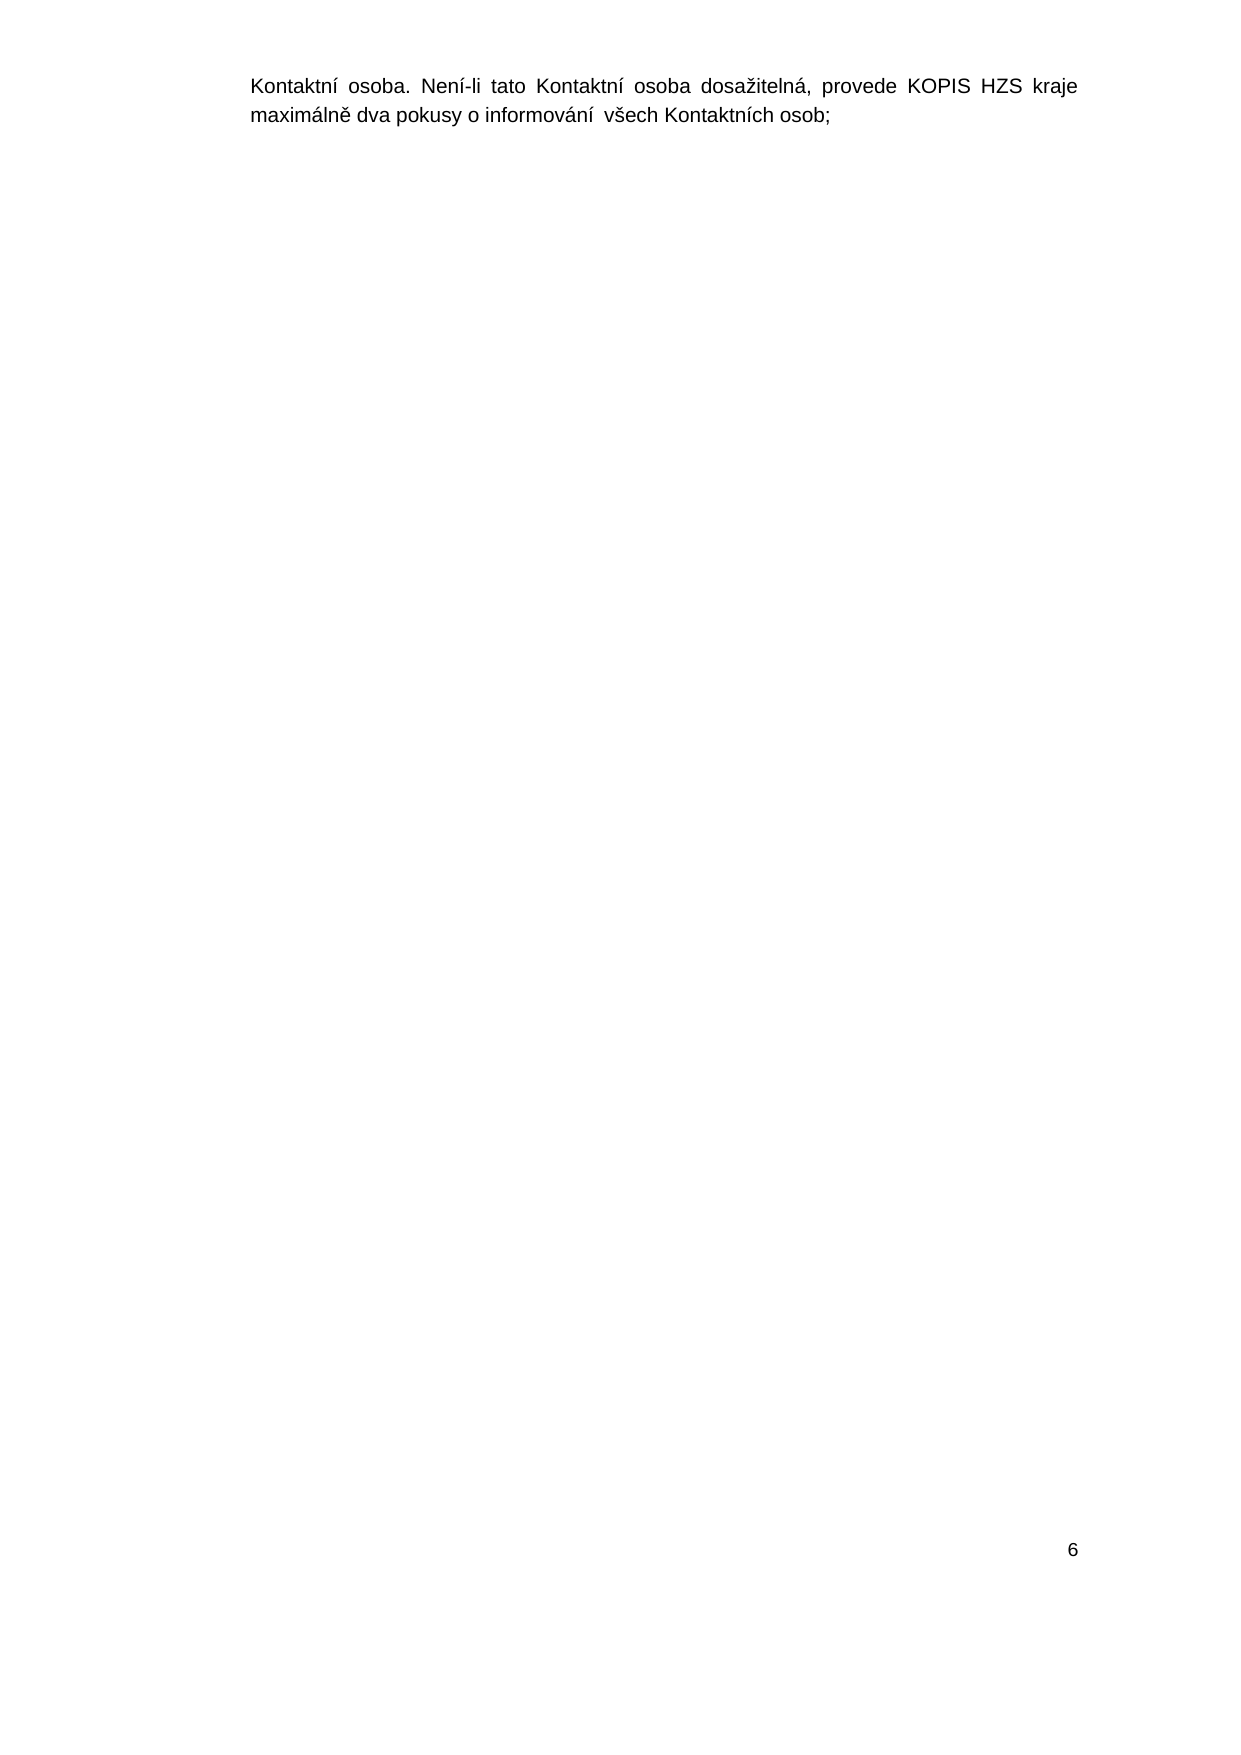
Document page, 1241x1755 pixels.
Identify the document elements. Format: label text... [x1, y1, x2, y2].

list Kontaktní osoba. Není-li tato Kontaktní osoba dosažitelná, provede KOPIS HZS kraje maximálně dva pokusy o informování všech Kontaktních osob; [216, 74, 1079, 126]
